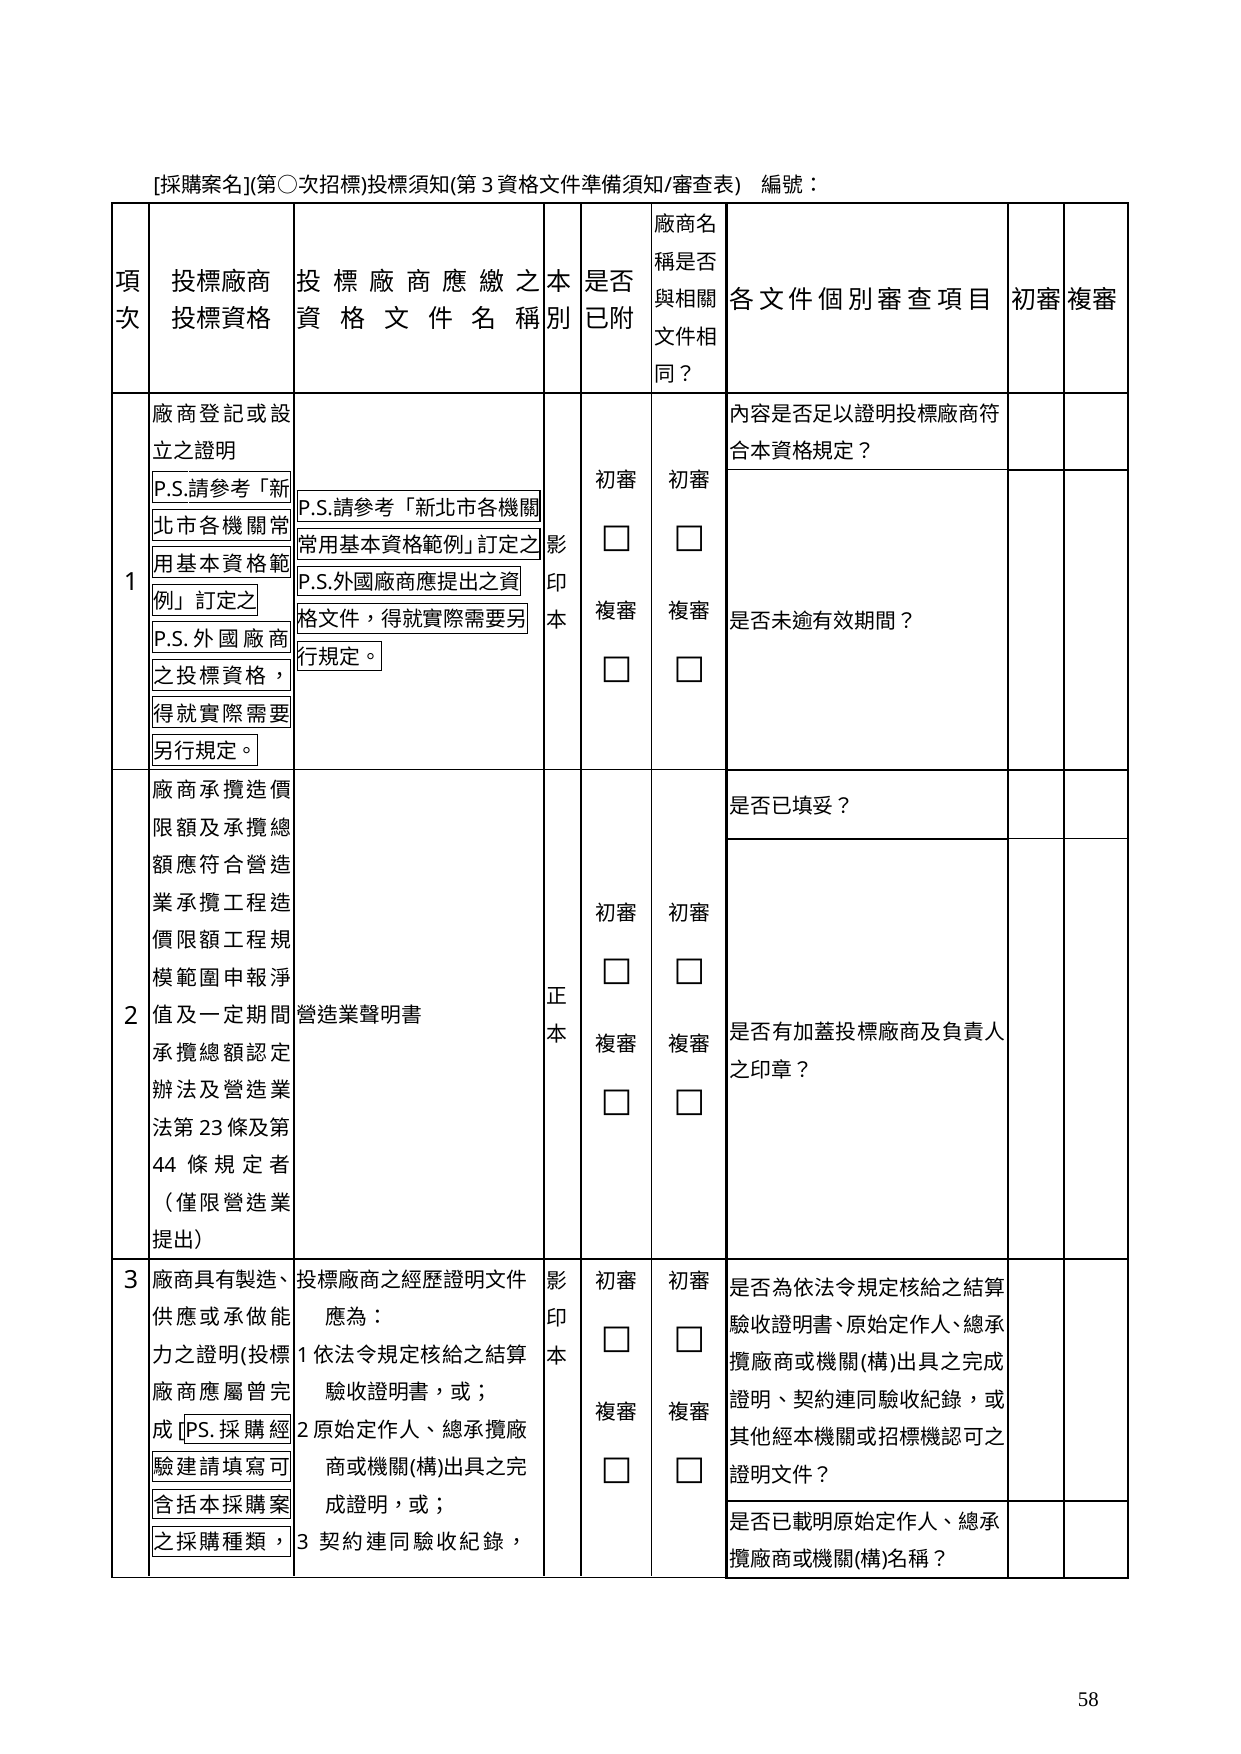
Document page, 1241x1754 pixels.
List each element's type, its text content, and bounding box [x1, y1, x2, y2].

table_cell [1009, 771, 1063, 838]
table_cell 初審 □ 複審 □ [652, 394, 725, 769]
table_cell 是否未逾有效期間？ [728, 470, 1007, 769]
table_header 各文件個別審查項目 [728, 204, 1007, 392]
table_cell 影印本 [544, 1260, 581, 1577]
table_cell 投標廠商之經歷證明文件應為： 1依法令規定核給之結算驗收證明書，或； 2原始定作人、總承攬廠商或機關(構)出具之完成證明，或； 3 契約連同驗收紀錄，或； 4 其他經本機關或招標機認可之證明文件。 上開證明文件如無法充分證明規定資格時，應另附相關文件（如結算驗收證明書之明細表）以佐證之。 「原始定作人(業主)」指以享有工作成果為目的，出資規劃、興建工作物或採購該標的，並對該成果享有使用、收益或處分之權能者。 不同廠商提出同一履約經歷時，除非該等廠商得證明該經歷確屬由該等廠商分別完成外，本機關另得查證該等履約經歷是否屬實。 外國廠商依該國情形提出上開文件確有困難者，得於投標文件內敘明其情形或以其所具有之相當資格文件代之。P.S.允許外國廠商投標或適用臺星經貿夥伴協定者選用。 [294, 1260, 543, 1577]
table_cell [1009, 1502, 1063, 1577]
table_cell 正本 [545, 770, 580, 1258]
table_header 初審 [1009, 204, 1063, 392]
table_cell 2 [113, 770, 148, 1258]
table_cell 是否為依法令規定核給之結算驗收證明書、原始定作人、總承攬廠商或機關(構)出具之完成證明、契約連同驗收紀錄，或其他經本機關或招標機認可之證明文件？ [728, 1260, 1007, 1500]
table_cell [1065, 1260, 1127, 1500]
table_cell 初審 □ 複審 □ [652, 770, 725, 1258]
table_cell [1065, 394, 1127, 469]
table_cell [1065, 771, 1127, 838]
table_cell 1 [113, 394, 148, 769]
table_cell 是否有加蓋投標廠商及負責人之印章？ [728, 840, 1007, 1258]
table_cell [1065, 839, 1127, 1258]
table_cell [1065, 1502, 1127, 1577]
subtitle [採購案名](第○次招標)投標須知(第3資格文件準備須知/審查表) 編號： [148, 164, 1079, 202]
table_cell [1009, 471, 1063, 769]
table_cell 營造業聲明書 [295, 770, 543, 1258]
table_header 項次 [113, 204, 148, 392]
table_cell [1009, 1260, 1063, 1500]
table_header 投標廠商 投標資格 [150, 204, 293, 392]
table_cell [1009, 394, 1063, 469]
table_cell 初審 □ 複審 □ [581, 1260, 651, 1577]
table_cell 初審 □ 複審 □ [582, 394, 651, 769]
table_header 投標廠商應繳之 資格文件名稱 [295, 204, 543, 392]
table_cell 初審 □ 複審 □ [651, 1260, 725, 1577]
table_cell P.S.請參考「新北市各機關常用基本資格範例」訂定之 P.S.外國廠商應提出之資格文件，得就實際需要另行規定。 [295, 394, 543, 769]
table_cell 是否已填妥？ [728, 771, 1007, 838]
table_cell 廠商承攬造價限額及承攬總額應符合營造業承攬工程造價限額工程規模範圍申報淨值及一定期間承攬總額認定辦法及營造業法第23條及第44條規定者（僅限營造業提出） [150, 770, 293, 1258]
table_cell 廠商具有製造、供應或承做能力之證明(投標廠商應屬曾完成[PS.採購經驗建請填寫可含括本採購案之採購種類， [149, 1260, 294, 1577]
table_cell 是否已載明原始定作人、總承攬廠商或機關(構)名稱？ [728, 1502, 1007, 1577]
table_cell 廠商登記或設立之證明 P.S.請參考「新北市各機關常用基本資格範例」訂定之 P.S.外國廠商之投標資格，得就實際需要另行規定。 [150, 394, 293, 769]
table_header 複審 [1065, 204, 1127, 392]
table_header 是否 已附 [582, 204, 651, 392]
table_cell [1009, 839, 1063, 1258]
table_header 廠商名稱是否與相關文件相同？ [652, 204, 725, 392]
table_cell 初審 □ 複審 □ [582, 770, 651, 1258]
table_cell 影印本 [545, 394, 580, 769]
table_cell 內容是否足以證明投標廠商符合本資格規定？ [728, 394, 1007, 469]
table_cell 3 [113, 1260, 149, 1577]
table_cell [1065, 471, 1127, 769]
table_header 本別 [545, 204, 580, 392]
